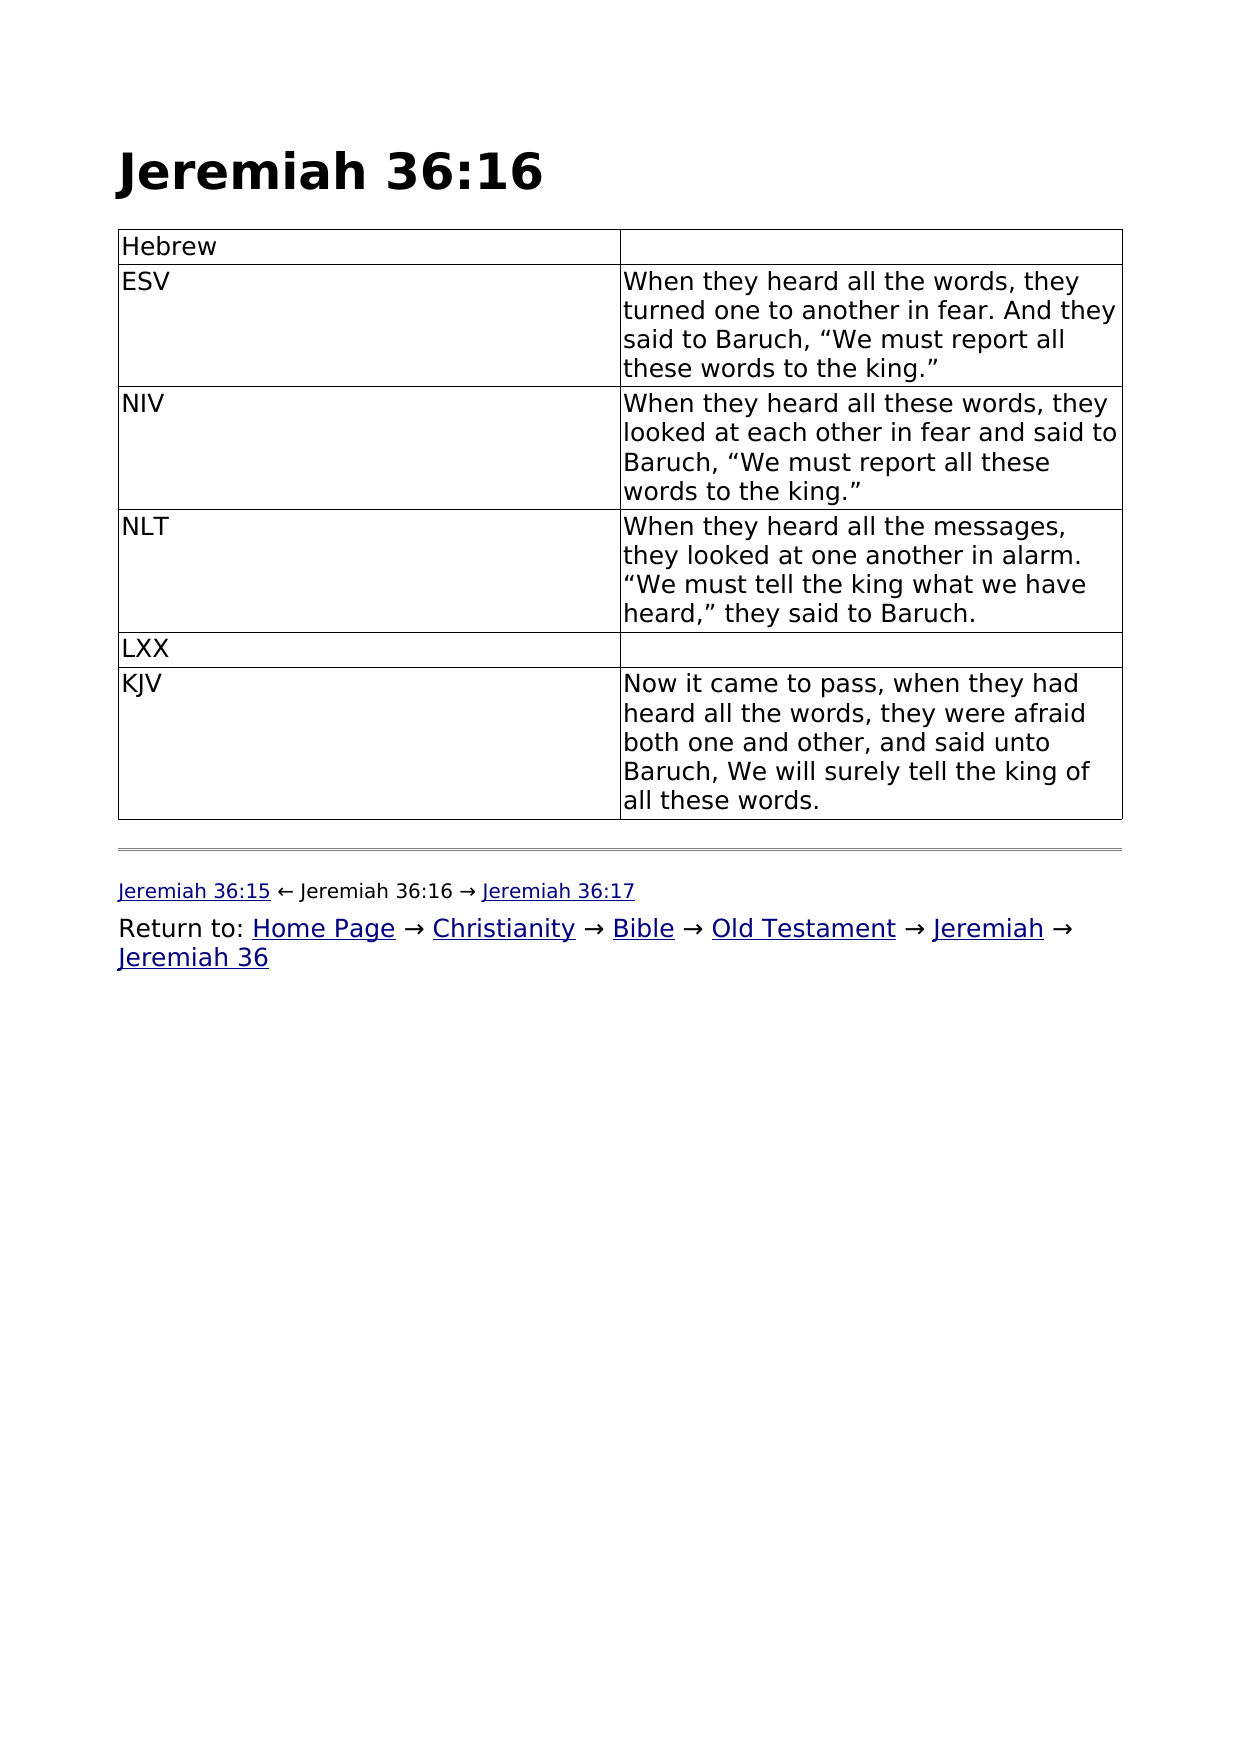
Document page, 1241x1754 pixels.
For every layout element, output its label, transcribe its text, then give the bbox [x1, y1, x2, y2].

table_cell When they heard all these words, they looked at each other in fear and said to Baruch, “We must report all these words to the king.” [621, 387, 1122, 509]
table_cell KJV [119, 668, 620, 818]
table_header Hebrew [119, 230, 620, 264]
table_cell Now it came to pass, when they had heard all the words, they were afraid both one and other, and said unto Baruch, We will surely tell the king of all these words. [621, 668, 1122, 818]
table_cell [621, 633, 1122, 667]
text Jeremiah 36:15 ← Jeremiah 36:16 → Jeremiah 36:17 [118, 880, 1122, 914]
table_cell NLT [119, 510, 620, 632]
table_cell LXX [119, 633, 620, 667]
table_cell NIV [119, 387, 620, 509]
table_cell ESV [119, 265, 620, 386]
text Return to: Home Page → Christianity → Bible → Old Testament → Jeremiah → Jeremiah 36 [118, 914, 1122, 972]
table_cell When they heard all the messages, they looked at one another in alarm. “We must tell the king what we have heard,” they said to Baruch. [621, 510, 1122, 632]
subtitle Jeremiah 36:16 [118, 143, 1122, 201]
table_cell When they heard all the words, they turned one to another in fear. And they said to Baruch, “We must report all these words to the king.” [621, 265, 1122, 386]
table_header [621, 230, 1122, 264]
